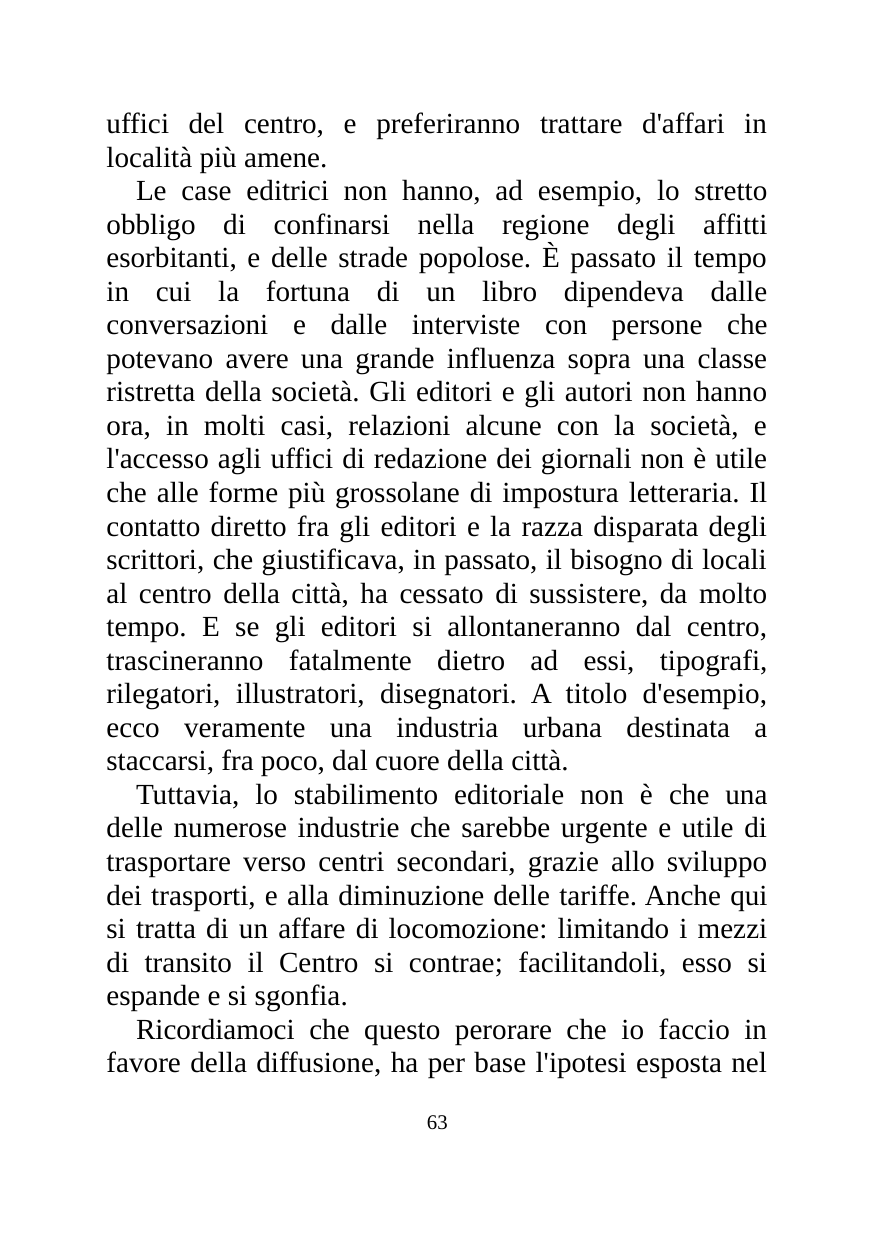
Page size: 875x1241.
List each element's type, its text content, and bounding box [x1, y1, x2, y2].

text Le case editrici non hanno, ad esempio, lo stretto obbligo di confinarsi nella regione degli affitti esorbitanti, e delle strade popolose. È passato il tempo in cui la fortuna di un libro dipendeva dalle conversazioni e dalle interviste con persone che potevano avere una grande influenza sopra una classe ristretta della società. Gli editori e gli autori non hanno ora, in molti casi, relazioni alcune con la società, e l'accesso agli uffici di redazione dei giornali non è utile che alle forme più grossolane di impostura letteraria. Il contatto diretto fra gli editori e la razza disparata degli scrittori, che giustificava, in passato, il bisogno di locali al centro della città, ha cessato di sussistere, da molto tempo. E se gli editori si allontaneranno dal centro, trascineranno fatalmente dietro ad essi, tipografi, rilegatori, illustratori, disegnatori. A titolo d'esempio, ecco veramente una industria urbana destinata a staccarsi, fra poco, dal cuore della città. [106, 173, 768, 777]
text Tuttavia, lo stabilimento editoriale non è che una delle numerose industrie che sarebbe urgente e utile di trasportare verso centri secondari, grazie allo sviluppo dei trasporti, e alla diminuzione delle tariffe. Anche qui si tratta di un affare di locomozione: limitando i mezzi di transito il Centro si contrae; facilitandoli, esso si espande e si sgonfia. [106, 777, 768, 1012]
text uffici del centro, e preferiranno trattare d'affari in località più amene. [106, 106, 768, 173]
text Ricordiamoci che questo perorare che io faccio in favore della diffusione, ha per base l'ipotesi esposta nel [106, 1012, 768, 1079]
